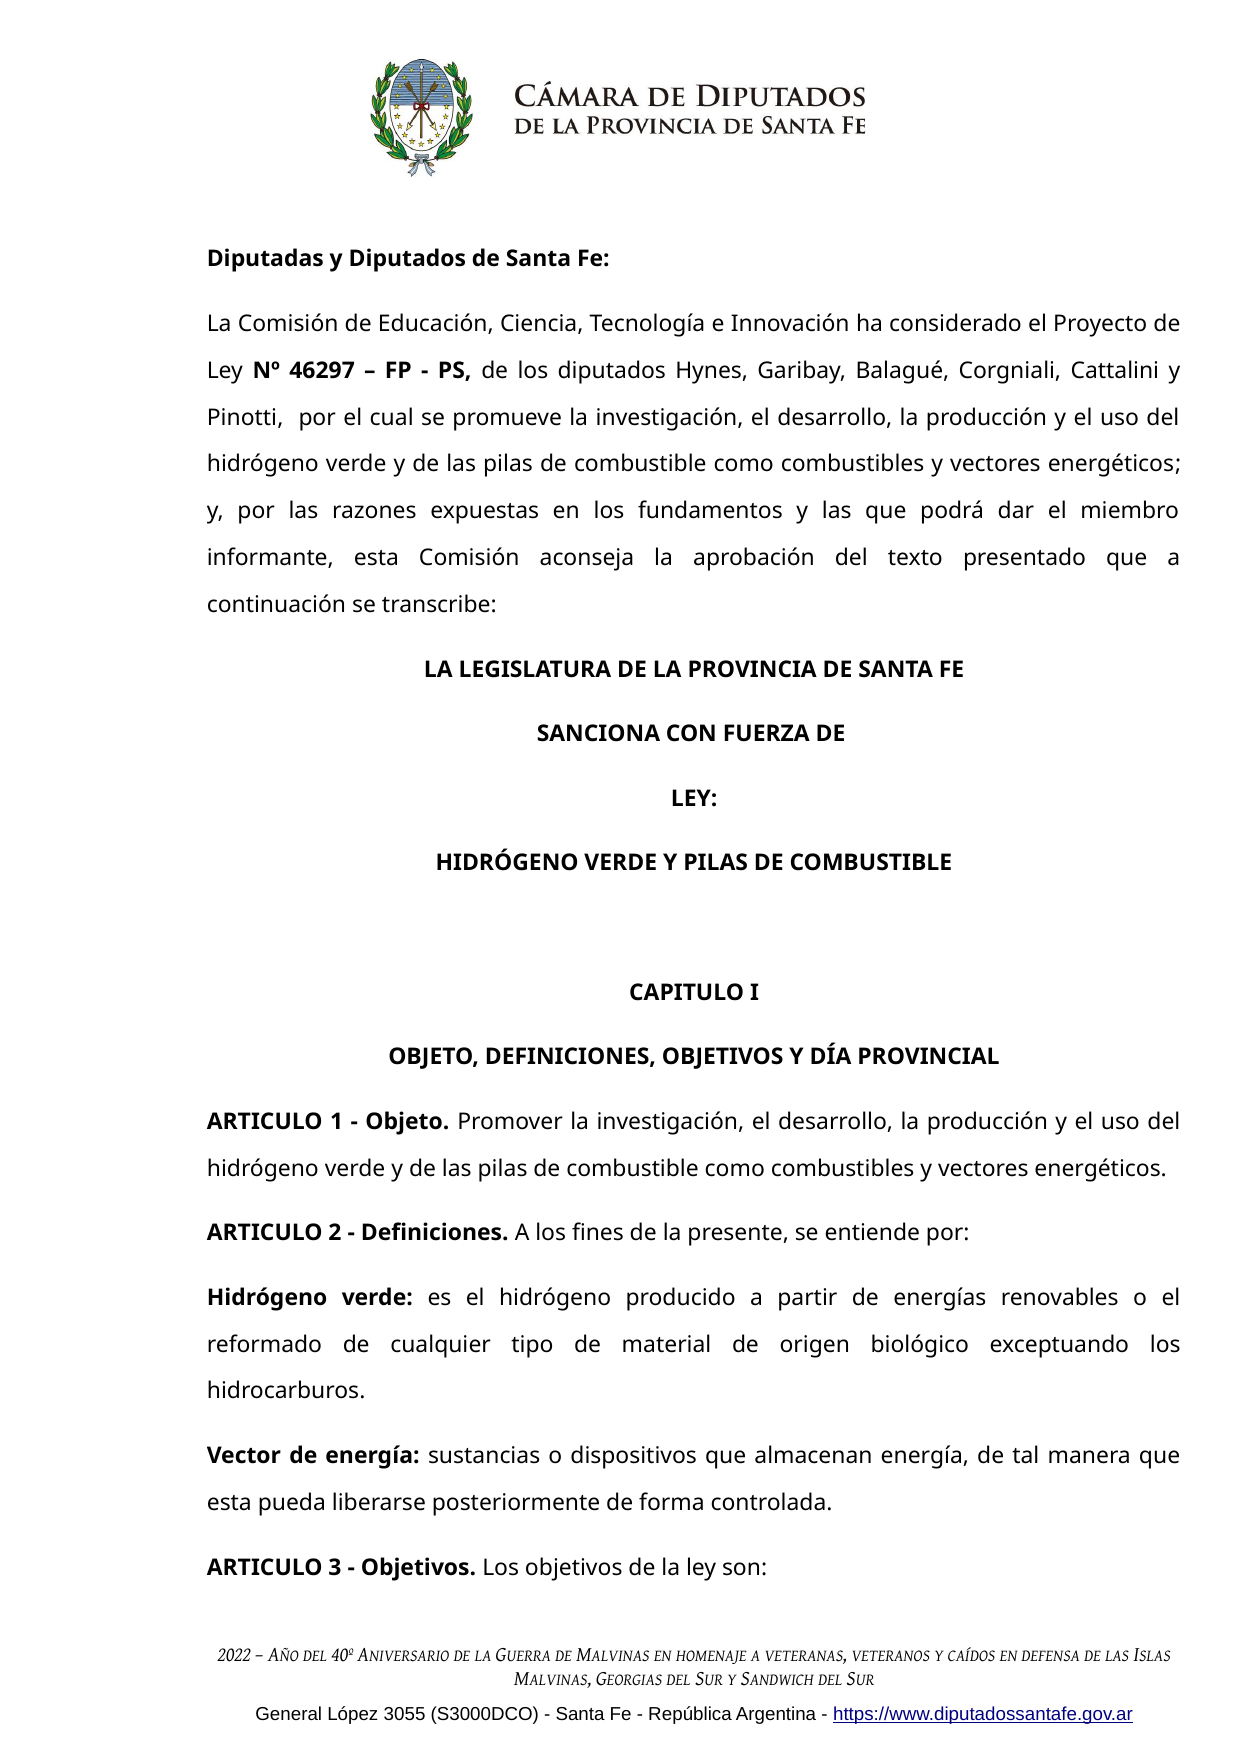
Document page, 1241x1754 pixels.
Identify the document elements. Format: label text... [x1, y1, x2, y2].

text SANCIONA CON FUERZA DE [207, 717, 1181, 748]
text CAPITULO I [207, 976, 1181, 1007]
text LEY: [207, 782, 1181, 813]
text LA LEGISLATURA DE LA PROVINCIA DE SANTA FE [207, 653, 1181, 684]
text ARTICULO 2 - Definiciones. A los fines de la presente, se entiende por: [207, 1216, 1181, 1247]
text OBJETO, DEFINICIONES, OBJETIVOS Y DÍA PROVINCIAL [207, 1040, 1181, 1071]
text Vector de energía: sustancias o dispositivos que almacenan energía, de tal manera que esta pueda liberarse posteriormente de forma controlada. [207, 1439, 1181, 1517]
text HIDRÓGENO VERDE Y PILAS DE COMBUSTIBLE [207, 846, 1181, 878]
text Diputadas y Diputados de Santa Fe: [207, 242, 1181, 273]
text ARTICULO 1 - Objeto. Promover la investigación, el desarrollo, la producción y el uso del hidrógeno verde y de las pilas de combustible como combustibles y vectores energéticos. [207, 1105, 1181, 1183]
text La Comisión de Educación, Ciencia, Tecnología e Innovación ha considerado el Proyecto de Ley Nº 46297 – FP - PS, de los diputados Hynes, Garibay, Balagué, Corgniali, Cattalini y Pinotti, por el cual se promueve la investigación, el desarrollo, la producción y el uso del hidrógeno verde y de las pilas de combustible como combustibles y vectores energéticos; y, por las razones expuestas en los fundamentos y las que podrá dar el miembro informante, esta Comisión aconseja la aprobación del texto presentado que a continuación se transcribe: [207, 307, 1181, 619]
text Hidrógeno verde: es el hidrógeno producido a partir de energías renovables o el reformado de cualquier tipo de material de origen biológico exceptuando los hidrocarburos. [207, 1281, 1181, 1406]
picture [370, 59, 866, 181]
text ARTICULO 3 - Objetivos. Los objetivos de la ley son: [207, 1551, 1181, 1582]
